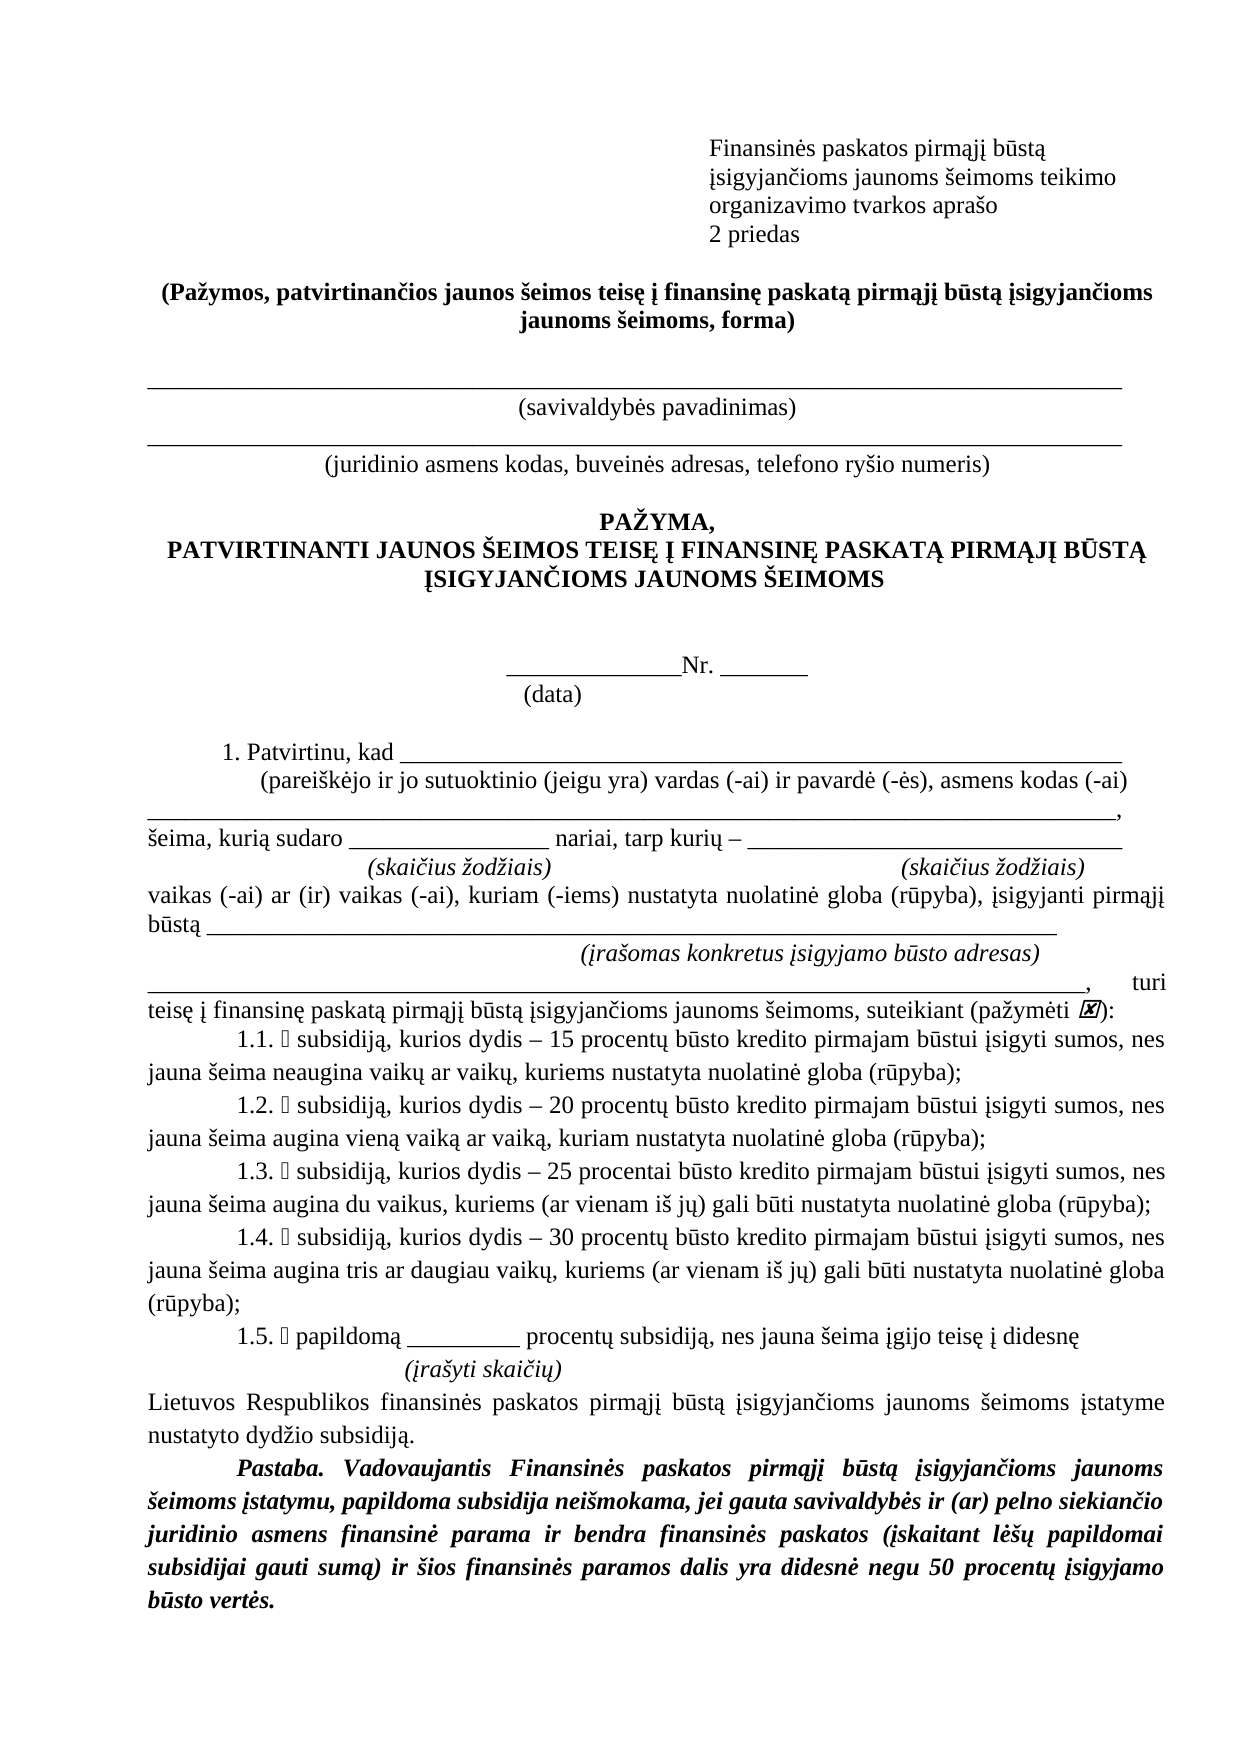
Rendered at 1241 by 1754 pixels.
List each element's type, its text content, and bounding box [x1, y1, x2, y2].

text (įrašyti skaičių) [148, 1354, 1167, 1383]
text 1.3.  subsidiją, kurios dydis – 25 procentai būsto kredito pirmajam būstui įsigyti sumos, nes jauna šeima augina du vaikus, kuriems (ar vienam iš jų) gali būti nustatyta nuolatinė globa (rūpyba); [148, 1156, 1167, 1218]
text (juridinio asmens kodas, buveinės adresas, telefono ryšio numeris) [148, 449, 1167, 478]
text 1.5.  papildomą _________ procentų subsidiją, nes jauna šeima įgijo teisę į didesnę [148, 1321, 1167, 1350]
text (data) [148, 679, 1167, 708]
text 1.1.  subsidiją, kurios dydis – 15 procentų būsto kredito pirmajam būstui įsigyti sumos, nes jauna šeima neaugina vaikų ar vaikų, kuriems nustatyta nuolatinė globa (rūpyba); [148, 1024, 1167, 1086]
text Finansinės paskatos pirmąjį būstą [650, 133, 1167, 162]
text ___________________________________________________________________________, turi teisę į finansinę paskatą pirmąjį būstą įsigyjančioms jaunoms šeimoms, suteikiant (pažymėti ): [148, 967, 1167, 1024]
text vaikas (-ai) ar (ir) vaikas (-ai), kuriam (-iems) nustatyta nuolatinė globa (rūpyba), įsigyjanti pirmąjį būstą ____________________________________________________________________ [148, 880, 1167, 938]
text įsigyjančioms jaunoms šeimoms teikimo [650, 162, 1167, 190]
text šeima, kurią sudaro ________________ nariai, tarp kurių – [148, 823, 1167, 852]
text Pastaba. Vadovaujantis Finansinės paskatos pirmąjį būstą įsigyjančioms jaunoms šeimoms įstatymu, papildoma subsidija neišmokama, jei gauta savivaldybės ir (ar) pelno siekiančio juridinio asmens finansinė parama ir bendra finansinės paskatos (įskaitant lėšų papildomai subsidijai gauti sumą) ir šios finansinės paramos dalis yra didesnė negu 50 procentų įsigyjamo būsto vertės. [148, 1453, 1167, 1614]
text (pareiškėjo ir jo sutuoktinio (jeigu yra) vardas (-ai) ir pavardė (-ės), asmens kodas (-ai) [148, 765, 1167, 794]
text , [148, 794, 1167, 823]
text (skaičius žodžiais) (skaičius žodžiais) [148, 852, 1167, 880]
text 2 priedas [650, 219, 1167, 248]
text PAŽYMA, [148, 507, 1167, 535]
text 1. Patvirtinu, kad [148, 737, 1167, 765]
text ______________Nr. _______ [148, 650, 1167, 679]
text PATVIRTINANTI JAUNOS ŠEIMOS TEISĘ Į FINANSINĘ PASKATĄ PIRMĄJĮ BŪSTĄ ĮSIGYJANČIOMS JAUNOMS ŠEIMOMS [148, 535, 1167, 593]
text (Pažymos, patvirtinančios jaunos šeimos teisę į finansinę paskatą pirmąjį būstą įsigyjančioms jaunoms šeimoms, forma) [148, 277, 1167, 334]
text Lietuvos Respublikos finansinės paskatos pirmąjį būstą įsigyjančioms jaunoms šeimoms įstatyme nustatyto dydžio subsidiją. [148, 1387, 1167, 1449]
text 1.2.  subsidiją, kurios dydis – 20 procentų būsto kredito pirmajam būstui įsigyti sumos, nes jauna šeima augina vieną vaiką ar vaiką, kuriam nustatyta nuolatinė globa (rūpyba); [148, 1090, 1167, 1152]
text (įrašomas konkretus įsigyjamo būsto adresas) [148, 938, 1167, 967]
text (savivaldybės pavadinimas) [148, 392, 1167, 420]
text organizavimo tvarkos aprašo [650, 190, 1167, 219]
text 1.4.  subsidiją, kurios dydis – 30 procentų būsto kredito pirmajam būstui įsigyti sumos, nes jauna šeima augina tris ar daugiau vaikų, kuriems (ar vienam iš jų) gali būti nustatyta nuolatinė globa (rūpyba); [148, 1222, 1167, 1317]
